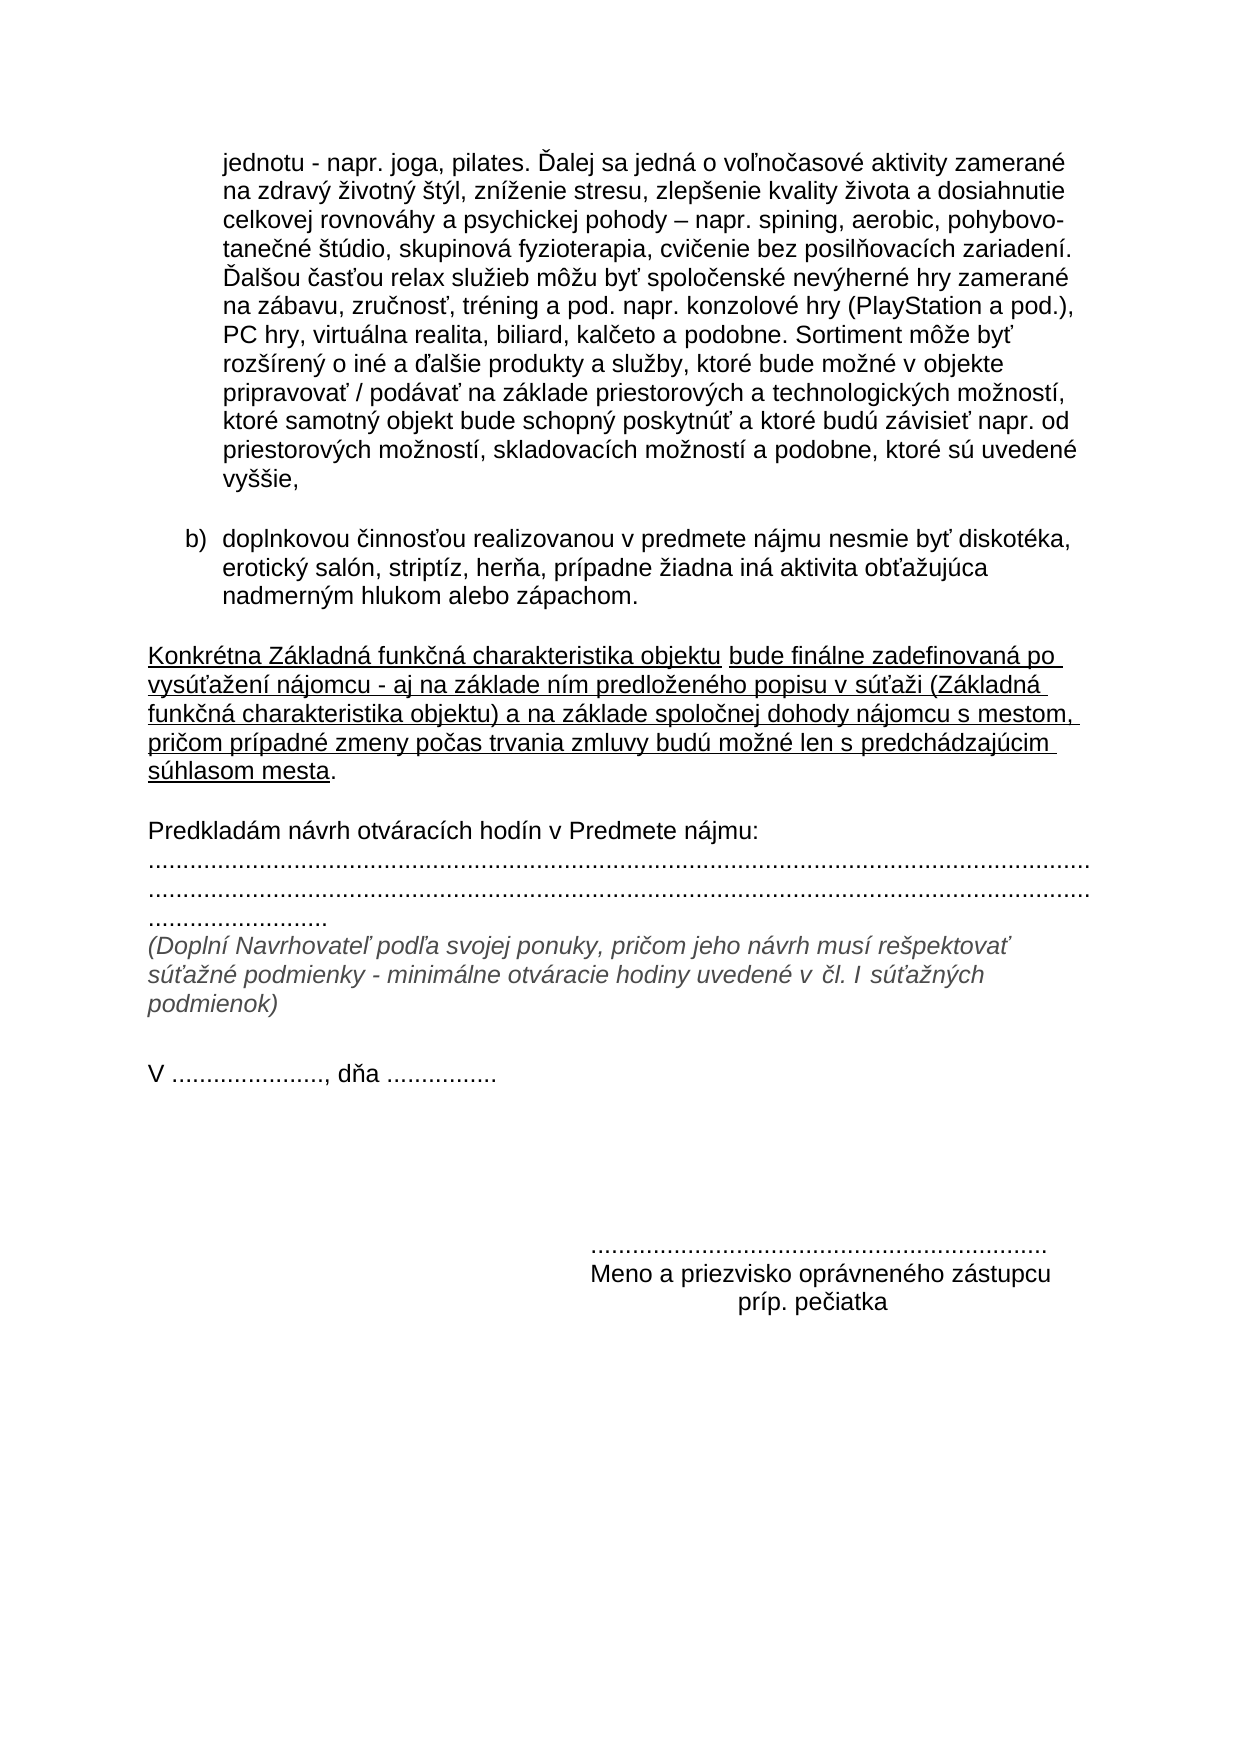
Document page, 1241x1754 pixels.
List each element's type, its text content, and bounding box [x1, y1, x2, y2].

text Konkrétna Základná funkčná charakteristika objektu bude finálne zadefinovaná po vysúťažení nájomcu - aj na základe ním predloženého popisu v súťaži (Základná funkčná charakteristika objektu) a na základe spoločnej dohody nájomcu s mestom, pričom prípadné zmeny počas trvania zmluvy budú možné len s predchádzajúcim súhlasom mesta. [148, 641, 1093, 785]
text Predkladám návrh otváracích hodín v Predmete nájmu: [148, 816, 1093, 845]
text Meno a priezvisko oprávneného zástupcu [295, 1258, 1093, 1287]
text .......................................................................................................................................................................................................................................................................................................... [148, 845, 1093, 931]
text V ......................, dňa ................ [148, 1059, 1093, 1088]
list jednotu - napr. joga, pilates. Ďalej sa jedná o voľnočasové aktivity zamerané na zdravý životný štýl, zníženie stresu, zlepšenie kvality života a dosiahnutie celkovej rovnováhy a psychickej pohody – napr. spining, aerobic, pohybovo-tanečné štúdio, skupinová fyzioterapia, cvičenie bez posilňovacích zariadení. Ďalšou časťou relax služieb môžu byť spoločenské nevýherné hry zamerané na zábavu, zručnosť, tréning a pod. napr. konzolové hry (PlayStation a pod.), PC hry, virtuálna realita, biliard, kalčeto a podobne. Sortiment môže byť rozšírený o iné a ďalšie produkty a služby, ktoré bude možné v objekte pripravovať / podávať na základe priestorových a technologických možností, ktoré samotný objekt bude schopný poskytnúť a ktoré budú závisieť napr. od priestorových možností, skladovacích možností a podobne, ktoré sú uvedené vyššie, [185, 148, 1093, 493]
list doplnkovou činnosťou realizovanou v predmete nájmu nesmie byť diskotéka, erotický salón, striptíz, herňa, prípadne žiadna iná aktivita obťažujúca nadmerným hlukom alebo zápachom. [185, 524, 1093, 610]
text (Doplní Navrhovateľ podľa svojej ponuky, pričom jeho návrh musí rešpektovať súťažné podmienky - minimálne otváracie hodiny uvedené v čl. I súťažných podmienok) [148, 931, 1093, 1018]
text .................................................................. [516, 1230, 1093, 1258]
text príp. pečiatka [295, 1287, 1093, 1316]
